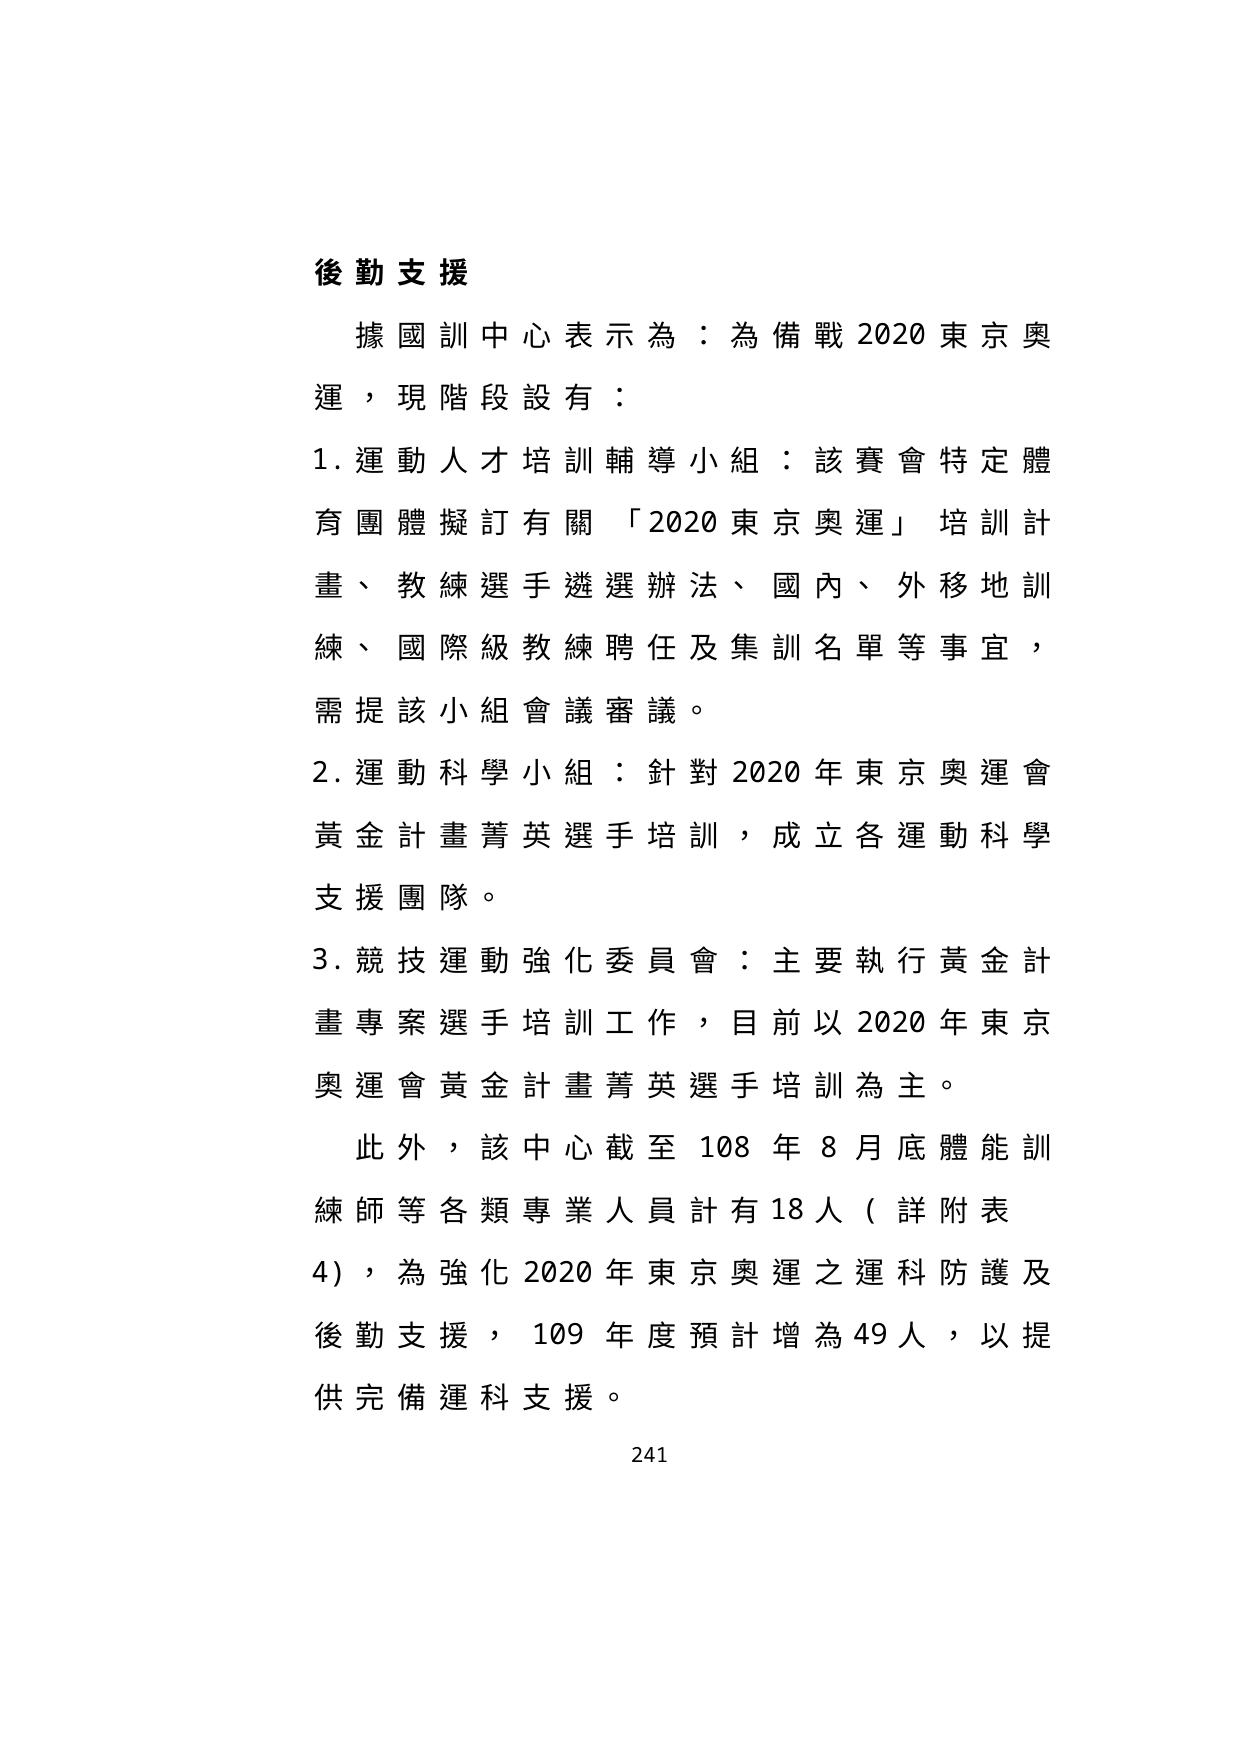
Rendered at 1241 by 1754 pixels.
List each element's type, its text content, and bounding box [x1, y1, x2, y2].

text 據國訓中心表示為：為備戰2020東京奧運，現階段設有： [271, 292, 1058, 417]
text 2.運動科學小組：針對2020年東京奧運會黃金計畫菁英選手培訓，成立各運動科學支援團隊。 [271, 729, 1058, 917]
text 3.競技運動強化委員會：主要執行黃金計畫專案選手培訓工作，目前以2020年東京奧運會黃金計畫菁英選手培訓為主。 [271, 917, 1058, 1104]
text 1.運動人才培訓輔導小組：該賽會特定體育團體擬訂有關「2020東京奧運」培訓計畫、教練選手遴選辦法、國內、外移地訓練、國際級教練聘任及集訓名單等事宜，需提該小組會議審議。 [271, 417, 1058, 729]
text 此外，該中心截至108年8月底體能訓練師等各類專業人員計有18人(詳附表4)，為強化2020年東京奧運之運科防護及後勤支援，109年度預計增為49人，以提供完備運科支援。 [271, 1104, 1058, 1417]
text 後勤支援 [242, 229, 1058, 292]
